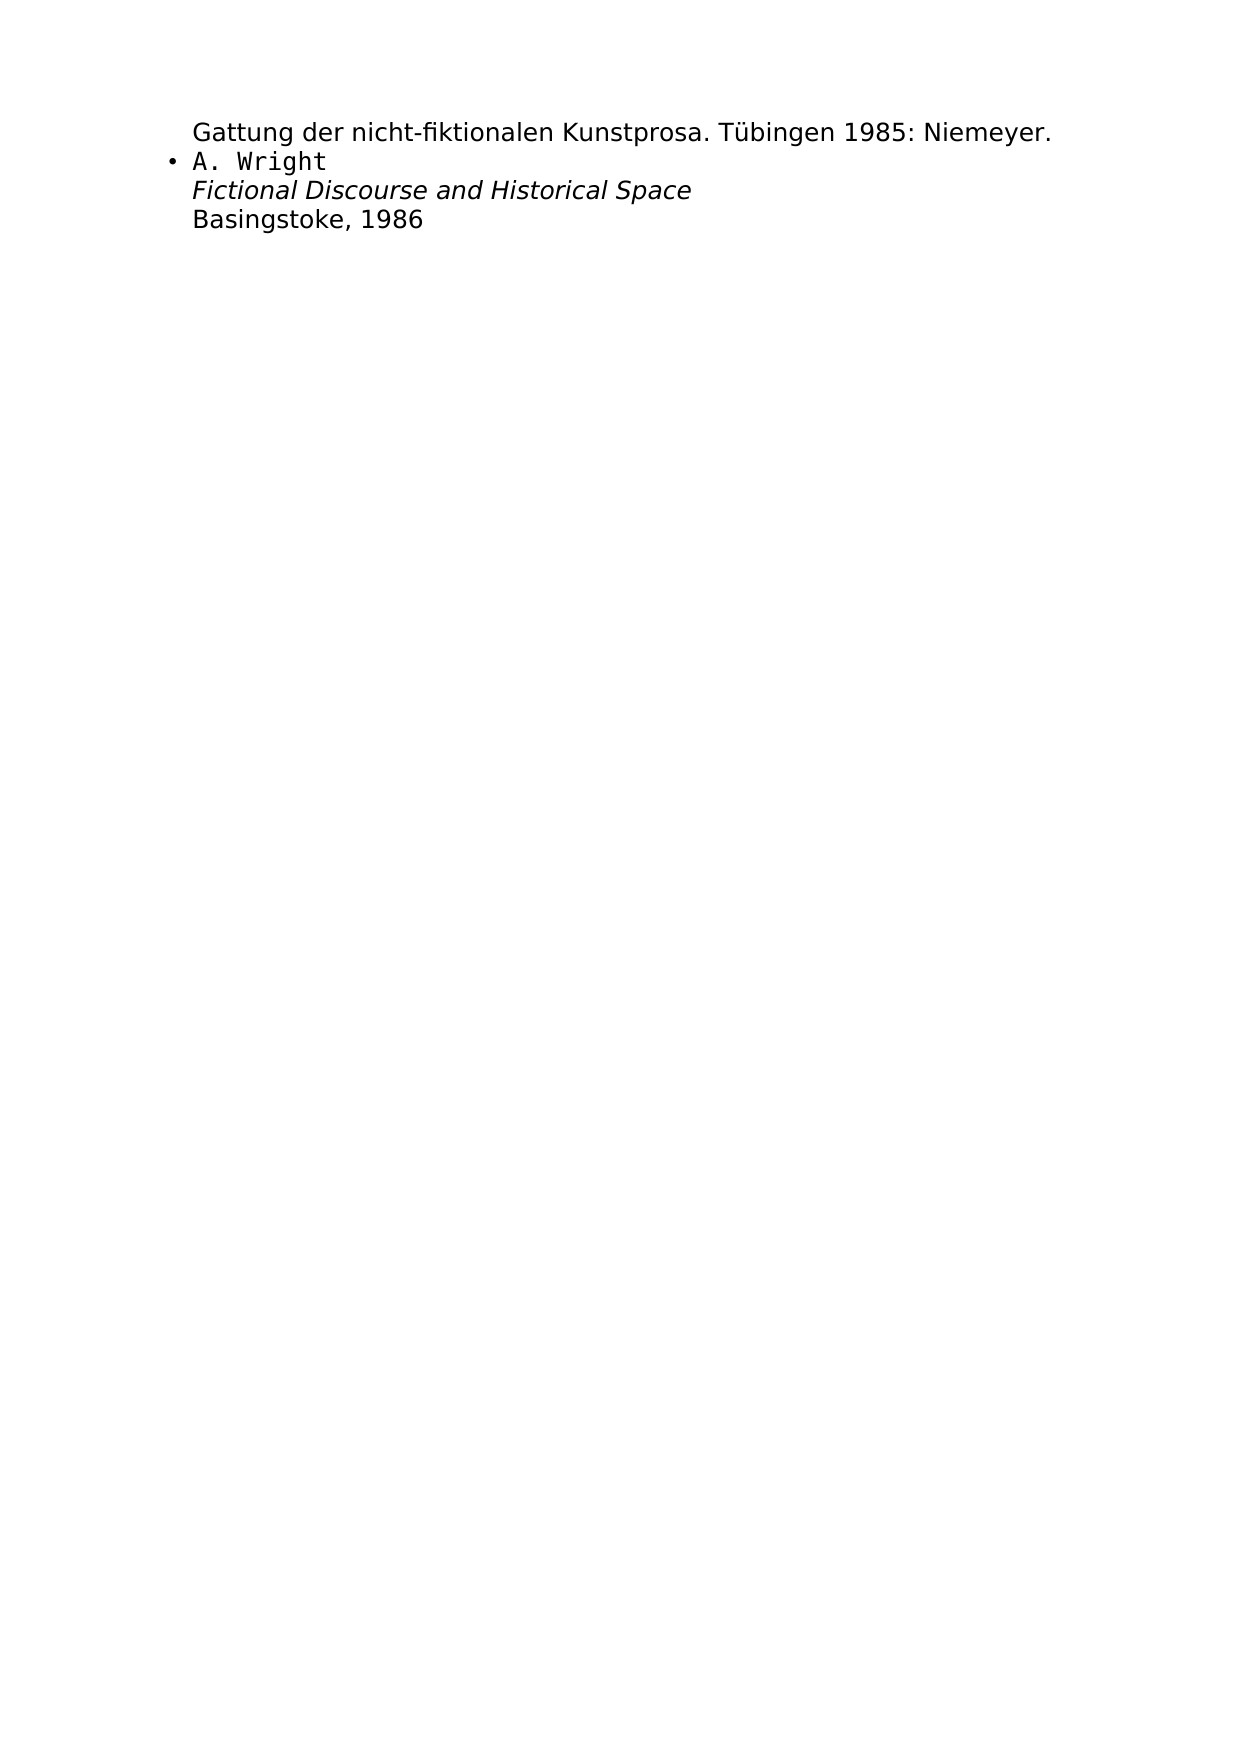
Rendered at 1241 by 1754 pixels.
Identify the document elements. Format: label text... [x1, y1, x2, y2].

list Gattung der nicht-fiktionalen Kunstprosa. Tübingen 1985: Niemeyer. [177, 118, 1122, 147]
list A. Wright Fictional Discourse and Historical Space Basingstoke, 1986 [177, 147, 1122, 235]
